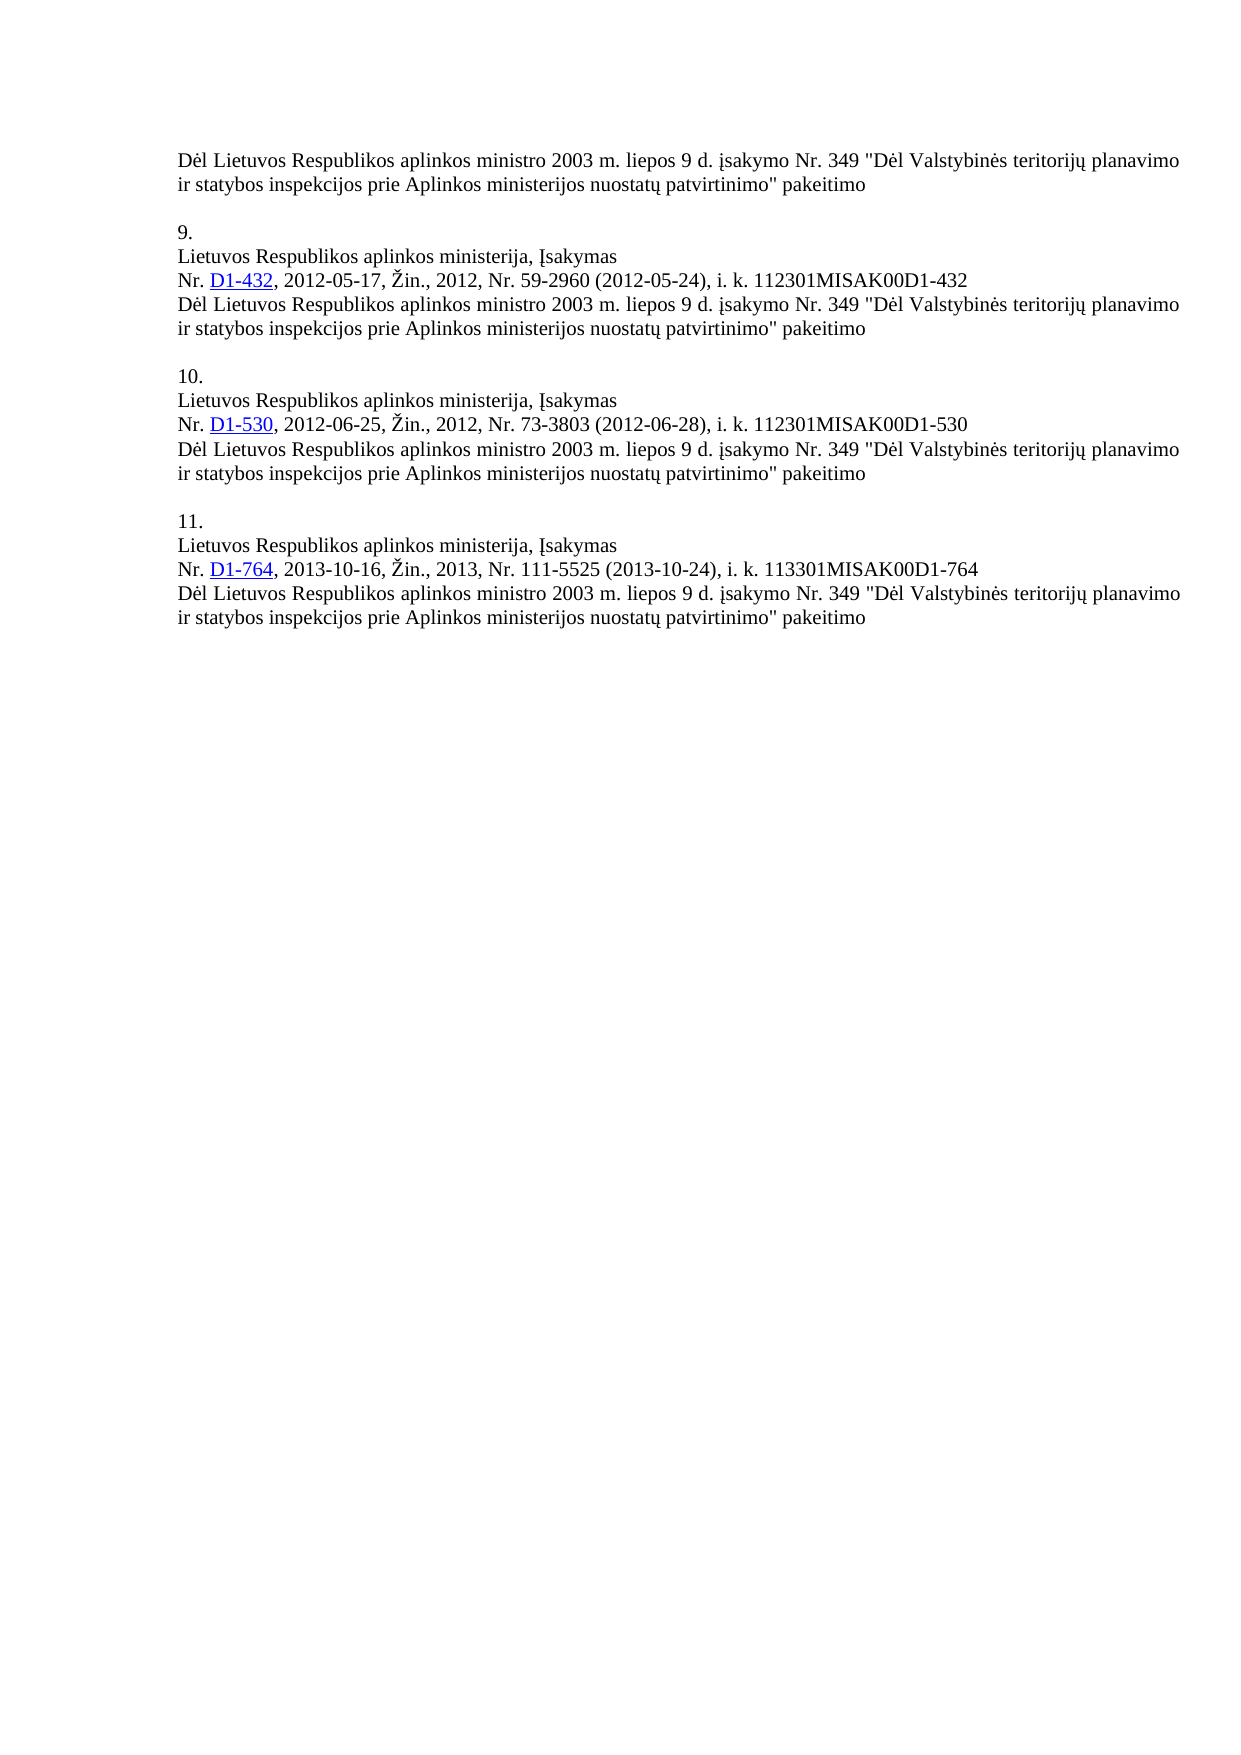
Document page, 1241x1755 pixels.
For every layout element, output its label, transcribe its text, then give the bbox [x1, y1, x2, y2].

text Lietuvos Respublikos aplinkos ministerija, Įsakymas [177, 244, 1181, 268]
text Dėl Lietuvos Respublikos aplinkos ministro 2003 m. liepos 9 d. įsakymo Nr. 349 "Dėl Valstybinės teritorijų planavimo ir statybos inspekcijos prie Aplinkos ministerijos nuostatų patvirtinimo" pakeitimo [177, 581, 1181, 629]
text Nr. D1-530, 2012-06-25, Žin., 2012, Nr. 73-3803 (2012-06-28), i. k. 112301MISAK00D1-530 [177, 412, 1181, 436]
text Dėl Lietuvos Respublikos aplinkos ministro 2003 m. liepos 9 d. įsakymo Nr. 349 "Dėl Valstybinės teritorijų planavimo ir statybos inspekcijos prie Aplinkos ministerijos nuostatų patvirtinimo" pakeitimo [177, 436, 1181, 484]
text Nr. D1-432, 2012-05-17, Žin., 2012, Nr. 59-2960 (2012-05-24), i. k. 112301MISAK00D1-432 [177, 268, 1181, 292]
text 10. [177, 364, 1181, 388]
text Dėl Lietuvos Respublikos aplinkos ministro 2003 m. liepos 9 d. įsakymo Nr. 349 "Dėl Valstybinės teritorijų planavimo ir statybos inspekcijos prie Aplinkos ministerijos nuostatų patvirtinimo" pakeitimo [177, 148, 1181, 196]
text Lietuvos Respublikos aplinkos ministerija, Įsakymas [177, 388, 1181, 412]
text Nr. D1-764, 2013-10-16, Žin., 2013, Nr. 111-5525 (2013-10-24), i. k. 113301MISAK00D1-764 [177, 557, 1181, 581]
text 9. [177, 220, 1181, 244]
text 11. [177, 509, 1181, 533]
text Dėl Lietuvos Respublikos aplinkos ministro 2003 m. liepos 9 d. įsakymo Nr. 349 "Dėl Valstybinės teritorijų planavimo ir statybos inspekcijos prie Aplinkos ministerijos nuostatų patvirtinimo" pakeitimo [177, 292, 1181, 340]
text Lietuvos Respublikos aplinkos ministerija, Įsakymas [177, 533, 1181, 557]
